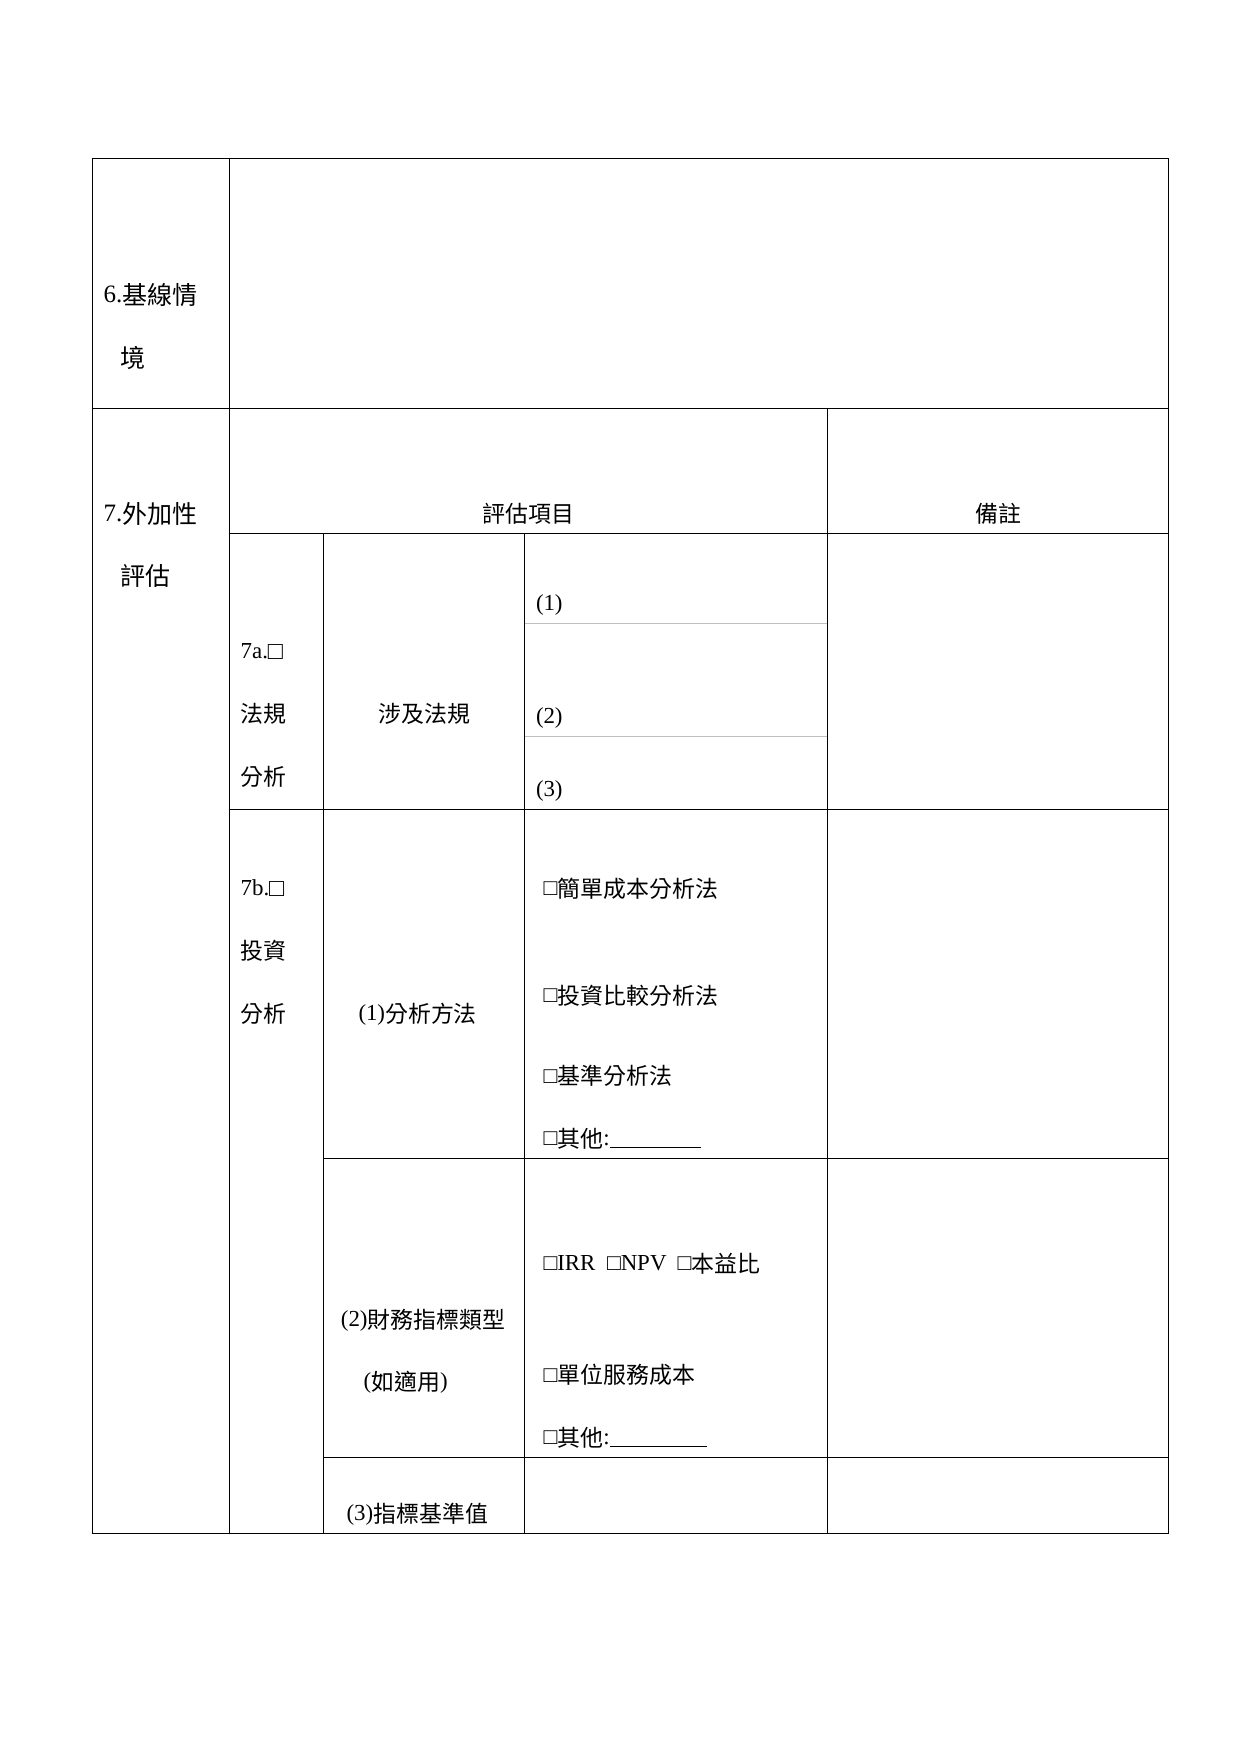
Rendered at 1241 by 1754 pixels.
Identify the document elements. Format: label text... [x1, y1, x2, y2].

table_cell (1)分析方法 [324, 810, 524, 1158]
table_cell 涉及法規 [324, 534, 524, 809]
table_cell [828, 1458, 1168, 1533]
table_cell □IRR □NPV □本益比 □單位服務成本 □其他: [525, 1159, 827, 1457]
table_cell 備註 [828, 409, 1168, 533]
table_cell [828, 810, 1168, 1158]
table_cell □簡單成本分析法 □投資比較分析法 □基準分析法 □其他: [525, 810, 827, 1158]
table_cell (1) [525, 534, 827, 623]
table_cell [230, 159, 1168, 408]
table_cell 7.外加性 評估 [93, 409, 229, 1533]
table_cell (2)財務指標類型 (如適用) [324, 1159, 524, 1457]
table_cell 7a.□ 法規 分析 [230, 534, 323, 809]
table_cell (3)指標基準值 [324, 1458, 524, 1533]
table_cell [525, 1458, 827, 1533]
table_cell (2) [525, 624, 827, 736]
table_cell 評估項目 [230, 409, 827, 533]
table_cell [828, 534, 1168, 809]
table_cell 6.基線情境 [93, 159, 229, 408]
table_cell (3) [525, 737, 827, 809]
table_cell 7b.□ 投資 分析 [230, 810, 323, 1533]
table_cell [828, 1159, 1168, 1457]
